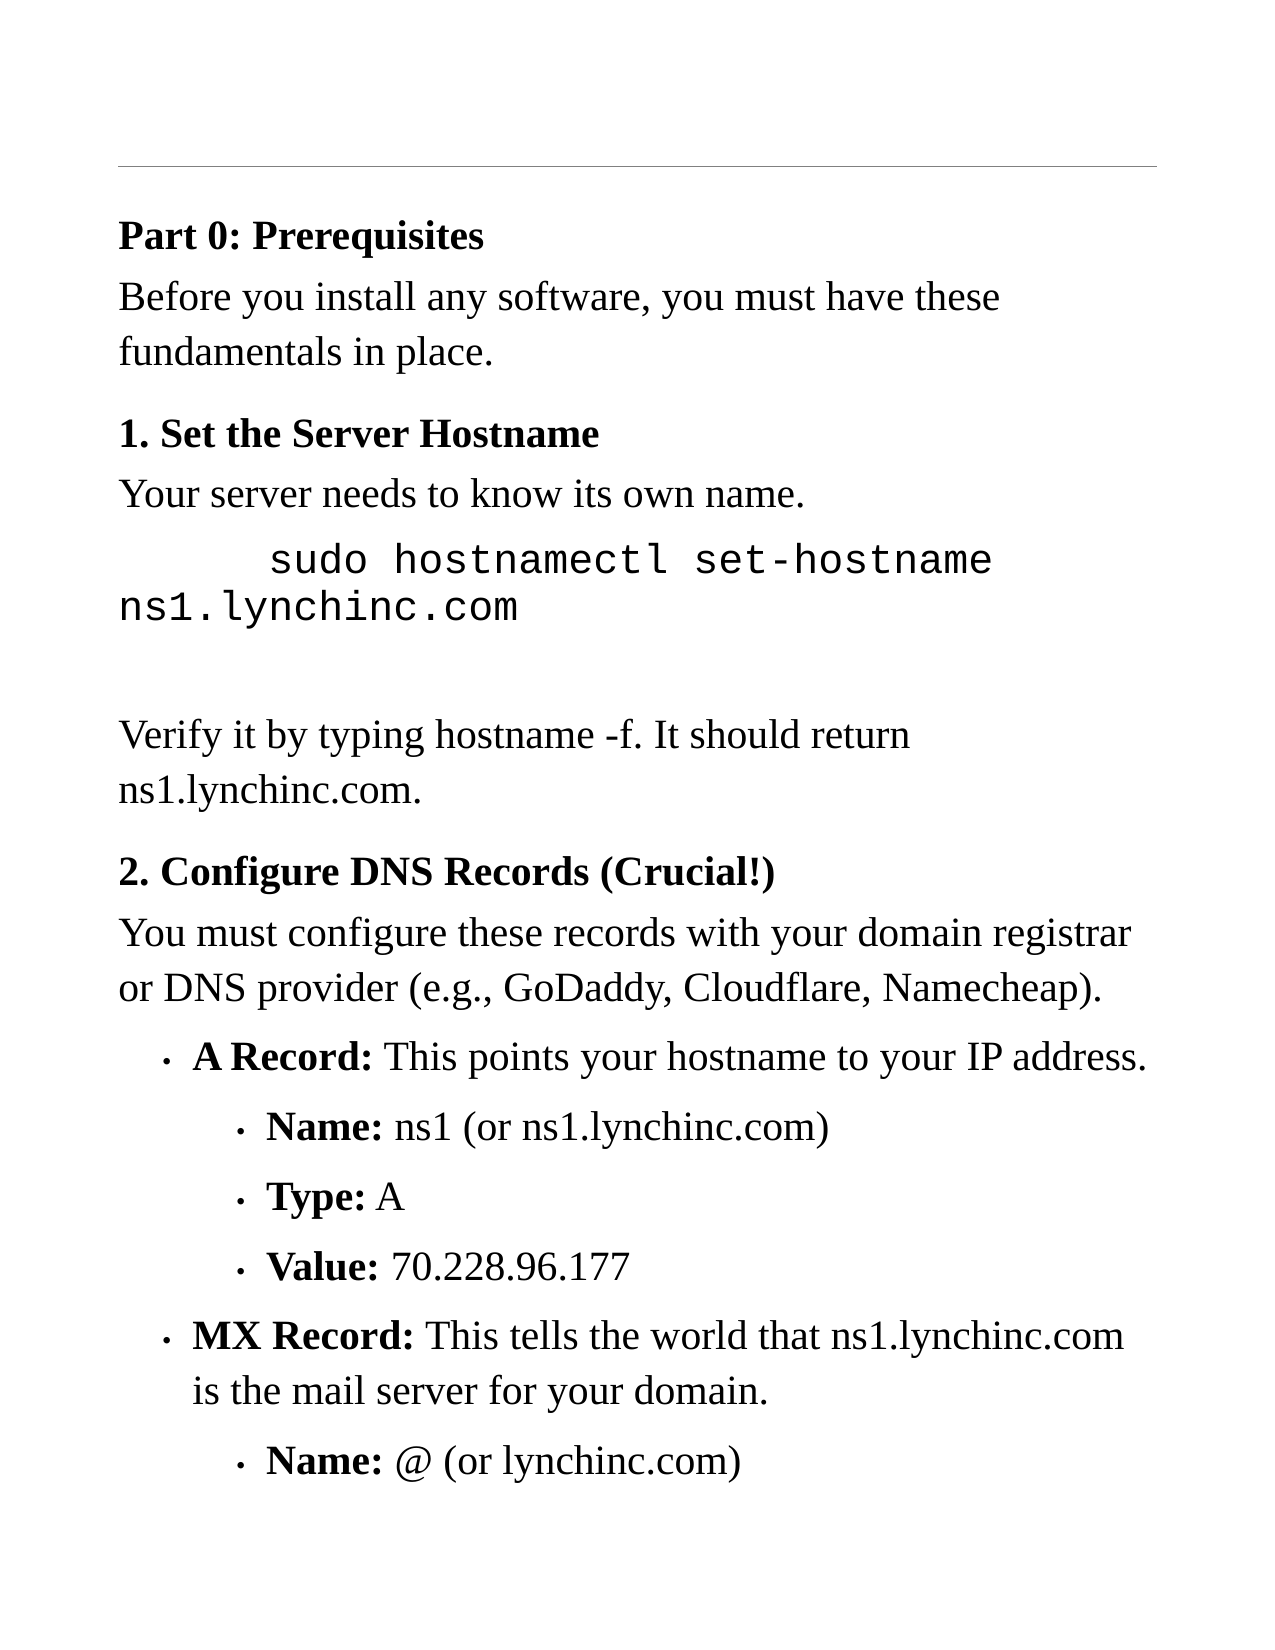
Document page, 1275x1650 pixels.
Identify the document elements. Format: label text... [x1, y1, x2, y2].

list Value: 70.228.96.177 [236, 1241, 1157, 1289]
subtitle 1. Set the Server Hostname [118, 408, 1157, 456]
text Verify it by typing hostname -f. It should return ns1.lynchinc.com. [118, 709, 1157, 812]
list Name: @ (or lynchinc.com) [236, 1435, 1157, 1483]
text sudo hostnamectl set-hostname ns1.lynchinc.com [118, 538, 1157, 633]
text You must configure these records with your domain registrar or DNS provider (e.g., GoDaddy, Cloudflare, Namecheap). [118, 907, 1157, 1010]
list MX Record: This tells the world that ns1.lynchinc.com is the mail server for your domain. [162, 1311, 1157, 1414]
list A Record: This points your hostname to your IP address. [162, 1032, 1157, 1080]
text Your server needs to know its own name. [118, 469, 1157, 517]
subtitle Part 0: Prerequisites [118, 211, 1157, 258]
text Before you install any software, you must have these fundamentals in place. [118, 271, 1157, 374]
list Type: A [236, 1171, 1157, 1219]
subtitle 2. Configure DNS Records (Crucial!) [118, 847, 1157, 894]
list Name: ns1 (or ns1.lynchinc.com) [236, 1102, 1157, 1149]
